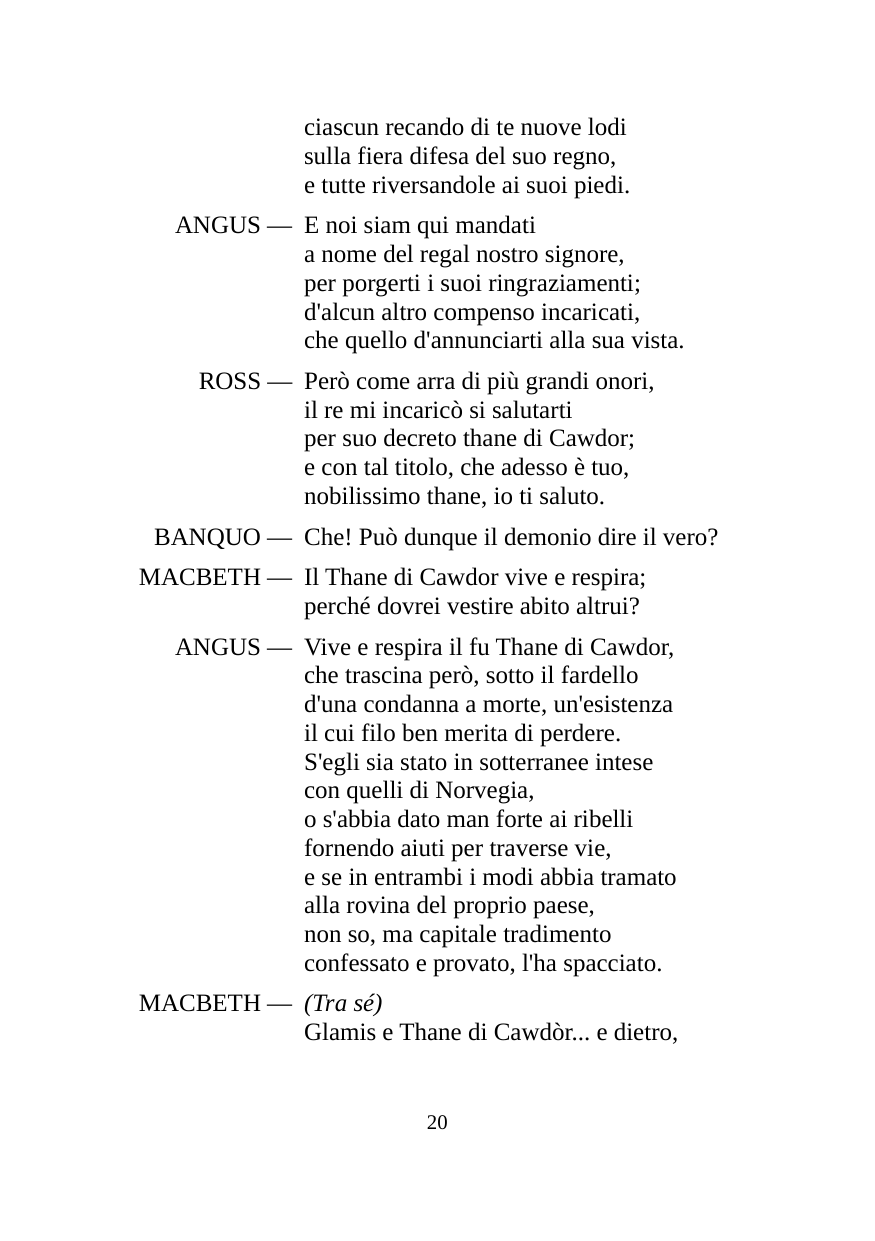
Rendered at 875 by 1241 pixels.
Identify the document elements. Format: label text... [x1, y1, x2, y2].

table_cell MACBETH — [106, 983, 298, 1052]
table_cell BANQUO — [106, 516, 298, 556]
table_cell Il Thane di Cawdor vive e respira; perché dovrei vestire abito altrui? [298, 556, 768, 626]
table_cell ANGUS — [106, 626, 298, 982]
table_cell ANGUS — [106, 204, 298, 360]
table_cell E noi siam qui mandati a nome del regal nostro signore, per porgerti i suoi ringraziamenti; d'alcun altro compenso incaricati, che quello d'annunciarti alla sua vista. [298, 204, 768, 360]
table_cell ROSS — [106, 360, 298, 516]
table_cell MACBETH — [106, 556, 298, 626]
table_cell Che! Può dunque il demonio dire il vero? [298, 516, 768, 556]
table_cell [106, 106, 298, 204]
table_cell ciascun recando di te nuove lodi sulla fiera difesa del suo regno, e tutte riversandole ai suoi piedi. [298, 106, 768, 204]
table_cell (Tra sé) Glamis e Thane di Cawdòr... e dietro, [298, 983, 768, 1052]
table_cell Però come arra di più grandi onori, il re mi incaricò si salutarti per suo decreto thane di Cawdor; e con tal titolo, che adesso è tuo, nobilissimo thane, io ti saluto. [298, 360, 768, 516]
table_cell Vive e respira il fu Thane di Cawdor, che trascina però, sotto il fardello d'una condanna a morte, un'esistenza il cui filo ben merita di perdere. S'egli sia stato in sotterranee intese con quelli di Norvegia, o s'abbia dato man forte ai ribelli fornendo aiuti per traverse vie, e se in entrambi i modi abbia tramato alla rovina del proprio paese, non so, ma capitale tradimento confessato e provato, l'ha spacciato. [298, 626, 768, 982]
